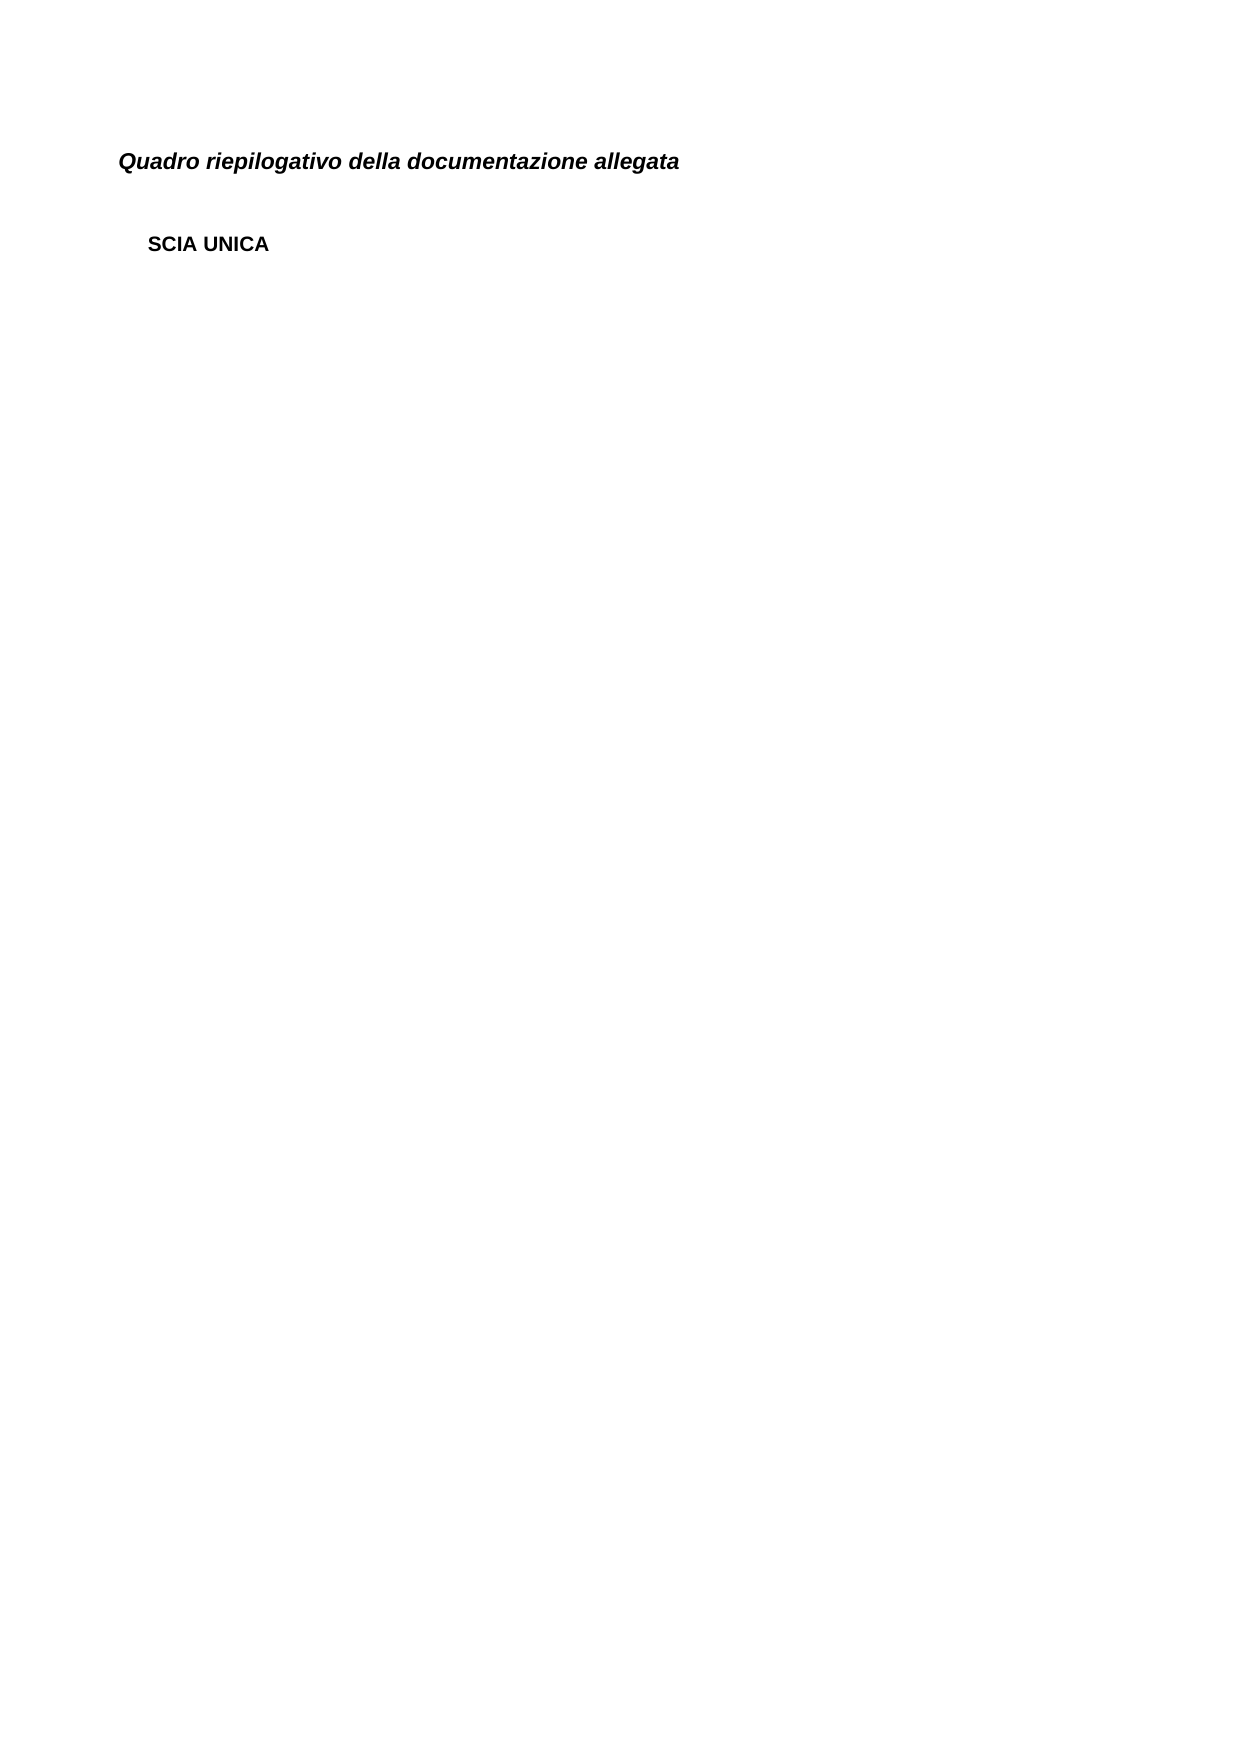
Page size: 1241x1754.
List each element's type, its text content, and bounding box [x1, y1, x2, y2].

text SCIA UNICA [148, 231, 1122, 255]
text Quadro riepilogativo della documentazione allegata [118, 148, 1122, 174]
